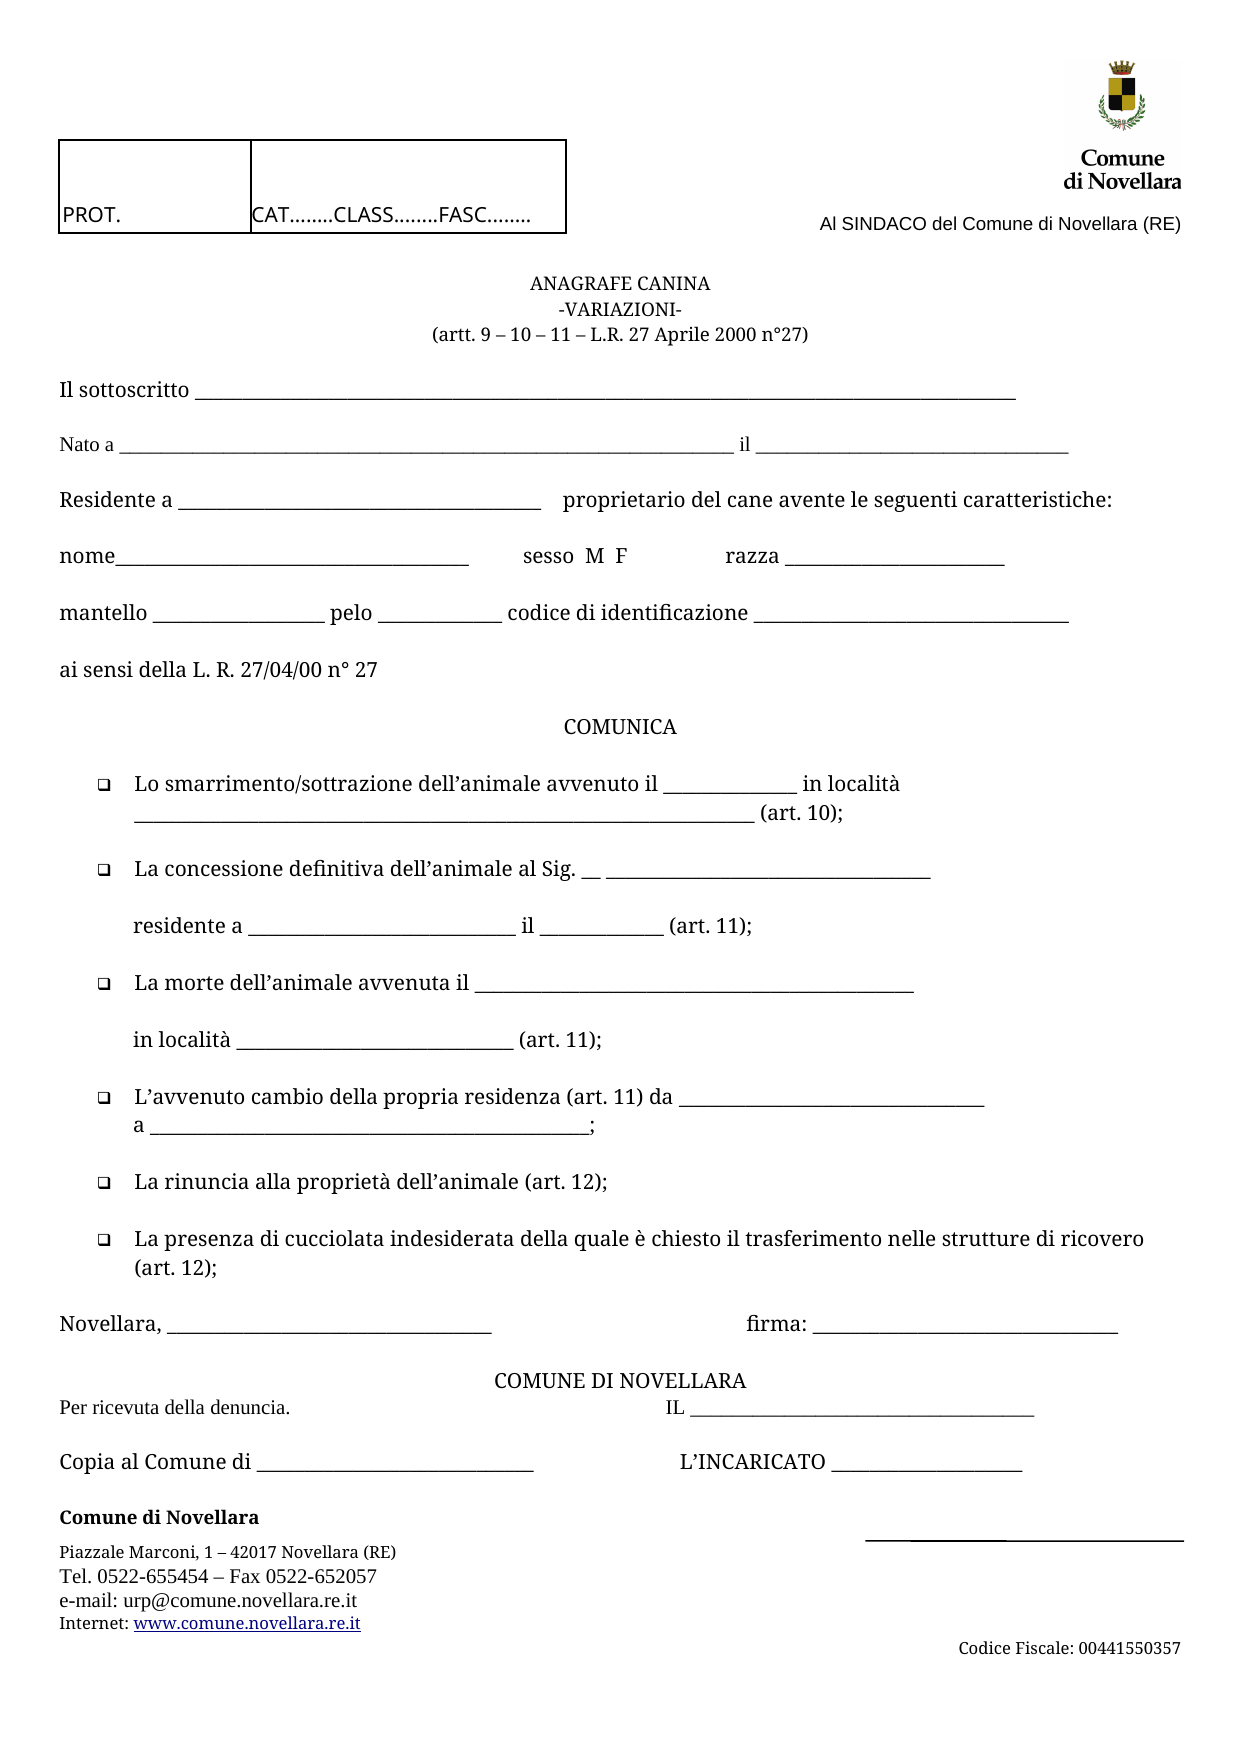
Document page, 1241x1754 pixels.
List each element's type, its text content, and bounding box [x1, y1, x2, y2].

text Tel. 0522-655454 – Fax 0522-652057 [59, 1564, 1181, 1588]
text Internet: www.comune.novellara.re.it [59, 1612, 1181, 1634]
list La concessione definitiva dell’animale al Sig. __ __________________________________ [97, 854, 1181, 883]
list La presenza di cucciolata indesiderata della quale è chiesto il trasferimento nelle strutture di ricovero (art. 12); [97, 1224, 1181, 1281]
text Il sottoscritto ______________________________________________________________________________________ [59, 375, 1181, 404]
text mantello __________________ pelo _____________ codice di identificazione _________________________________ [59, 598, 1181, 627]
list Lo smarrimento/sottrazione dell’animale avvenuto il ______________ in località _________________________________________________________________ (art. 10); [97, 769, 1181, 826]
text Nato a ___________________________________________________________ il ______________________________ [59, 432, 1181, 456]
text a ______________________________________________; [97, 1110, 1181, 1139]
table_header CAT……..CLASS........FASC.....… [252, 141, 565, 232]
text Piazzale Marconi, 1 – 42017 Novellara (RE) [59, 1541, 1181, 1564]
text Comune di Novellara [59, 1504, 1181, 1530]
text COMUNICA [59, 712, 1181, 741]
text nome_____________________________________ sesso M F razza _______________________ [59, 542, 1181, 570]
list La rinuncia alla proprietà dell’animale (art. 12); [97, 1167, 1181, 1196]
text COMUNE DI NOVELLARA [59, 1366, 1181, 1395]
text Al SINDACO del Comune di Novellara (RE) [59, 210, 1181, 236]
list L’avvenuto cambio della propria residenza (art. 11) da ________________________________ [97, 1082, 1181, 1110]
list La morte dell’animale avvenuta il ______________________________________________ [97, 968, 1181, 997]
text Per ricevuta della denuncia. IL _________________________________ [59, 1395, 1181, 1419]
text in località _____________________________ (art. 11); [133, 1025, 1181, 1053]
text residente a ____________________________ il _____________ (art. 11); [59, 911, 1181, 940]
text ANAGRAFE CANINA [59, 270, 1181, 296]
text e-mail: urp@comune.novellara.re.it [59, 1588, 1181, 1612]
text Residente a ______________________________________ proprietario del cane avente le seguenti caratteristiche: [59, 485, 1181, 513]
text ai sensi della L. R. 27/04/00 n° 27 [59, 655, 1181, 684]
text -VARIAZIONI- [59, 296, 1181, 321]
table_header PROT. [60, 141, 250, 232]
text (artt. 9 – 10 – 11 – L.R. 27 Aprile 2000 n°27) [59, 321, 1181, 347]
text Copia al Comune di _____________________________ L’INCARICATO ____________________ [59, 1447, 1181, 1476]
text Codice Fiscale: 00441550357 [59, 1634, 1181, 1659]
text Novellara, __________________________________ firma: ________________________________ [59, 1309, 1181, 1338]
